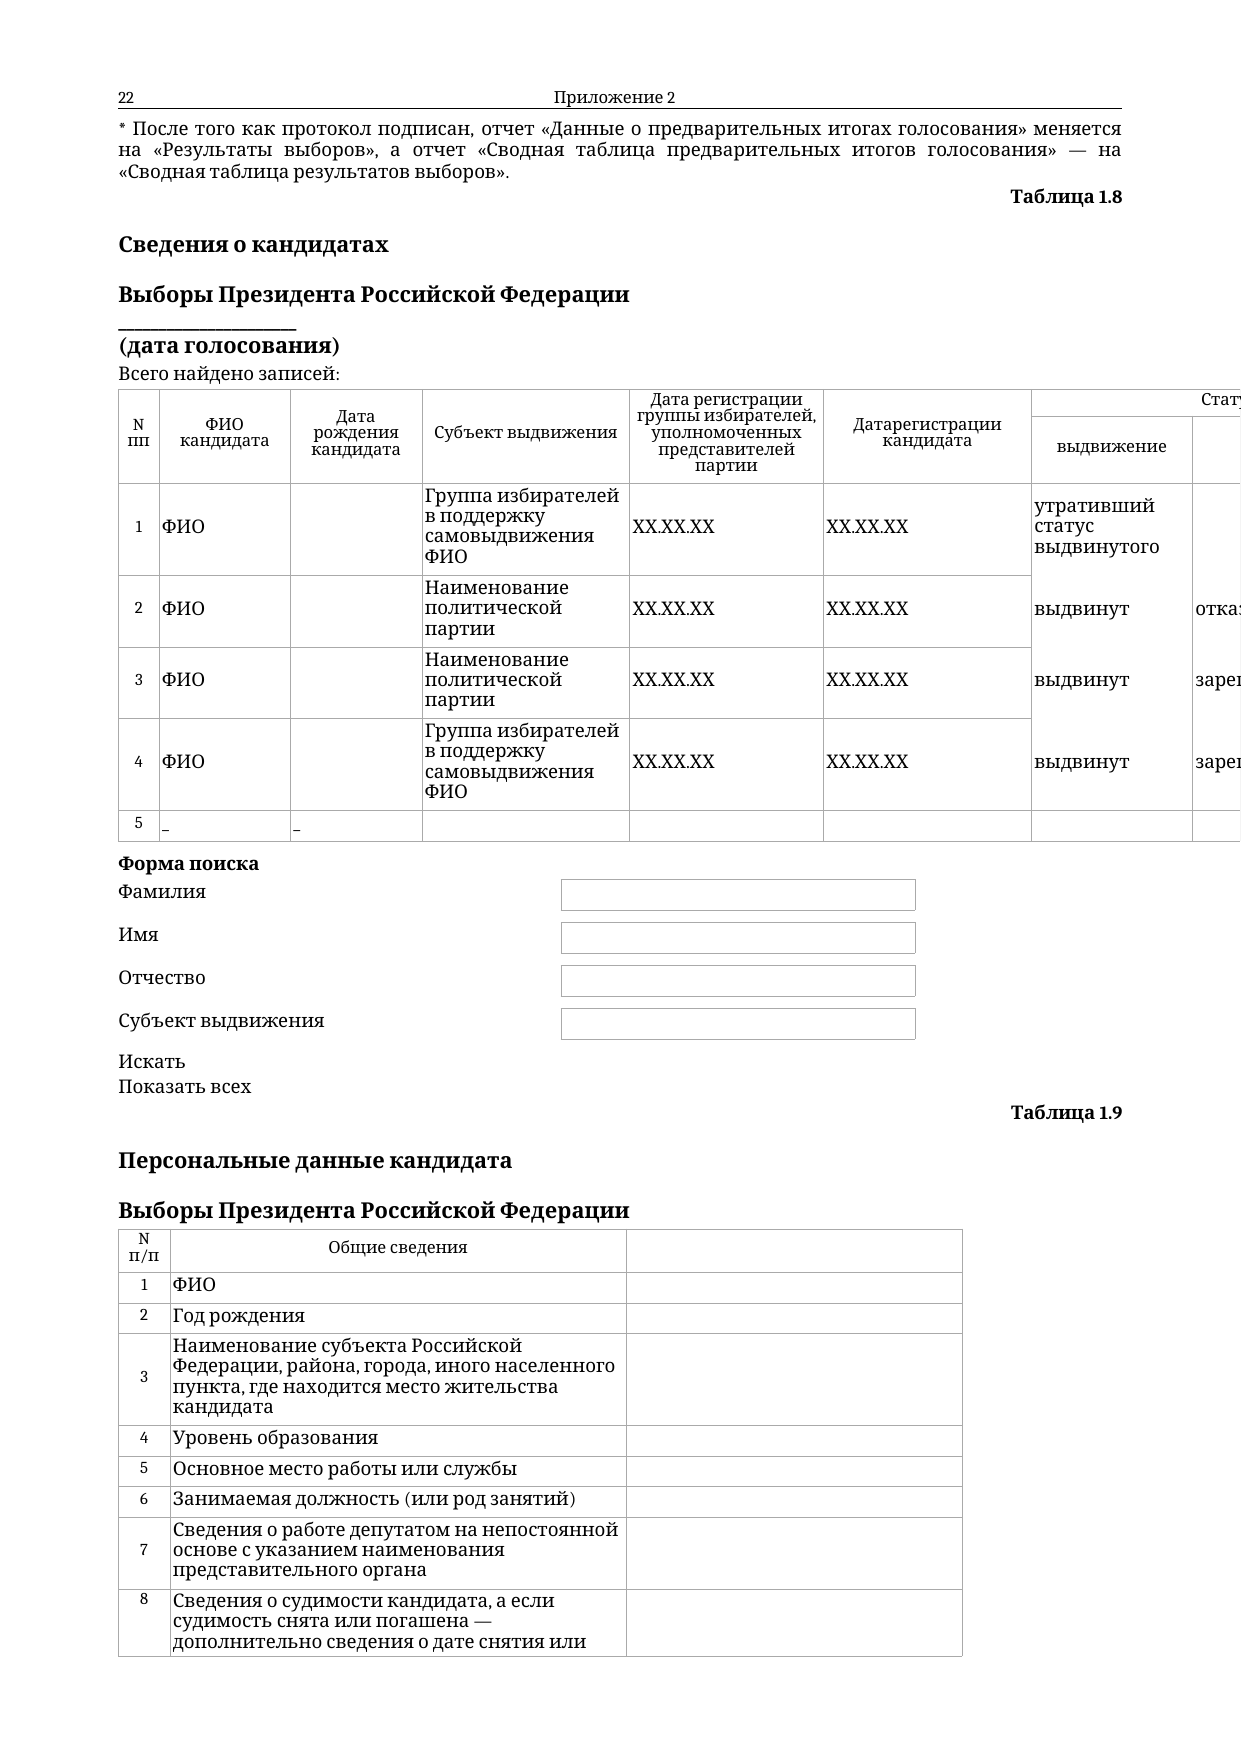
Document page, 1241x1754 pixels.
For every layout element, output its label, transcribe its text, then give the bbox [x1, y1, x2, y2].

table_header Дата рождения кандидата [291, 390, 422, 483]
table_cell регистрация [1193, 417, 1240, 483]
table_cell 6 [119, 1487, 170, 1517]
table_cell выдвинут [1032, 575, 1192, 647]
table_cell [824, 811, 1031, 841]
table_cell 4 [119, 719, 159, 810]
table_cell Группа избирателей в поддержку самовыдвижения ФИО [423, 484, 629, 575]
table_cell [1032, 811, 1192, 841]
table_header N п/п [119, 1230, 170, 1272]
subtitle Персональные данные кандидата [118, 1149, 1122, 1174]
table_cell Основное место работы или службы [171, 1457, 626, 1486]
table_header Имя [118, 922, 561, 953]
table_cell 1 [119, 484, 159, 575]
table_header ФИО кандидата [160, 390, 290, 483]
table_cell Занимаемая должность (или род занятий) [171, 1487, 626, 1517]
table_cell ХХ.ХХ.ХХ [824, 484, 1031, 575]
table_cell выдвинут [1032, 647, 1192, 718]
table_cell 1 [119, 1273, 170, 1303]
table_header Фамилия [118, 879, 561, 910]
table_header Дата регистрации группы избирателей, уполномоченных представителей партии [630, 390, 823, 483]
table_cell ХХ.ХХ.ХХ [824, 719, 1031, 810]
table_cell [423, 811, 629, 841]
table_cell [627, 1334, 962, 1425]
table_cell ХХ.ХХ.ХХ [630, 648, 823, 718]
text Таблица 1.9 [118, 1103, 1122, 1124]
table_cell Наименование политической партии [423, 648, 629, 718]
table_cell ХХ.ХХ.ХХ [824, 576, 1031, 647]
table_cell [291, 648, 422, 718]
table_header [562, 880, 915, 910]
table_cell [627, 1304, 962, 1333]
text Всего найдено записей: [118, 363, 1122, 384]
table_cell _ [291, 811, 422, 841]
table_cell ХХ.ХХ.ХХ [630, 484, 823, 575]
table_cell [291, 719, 422, 810]
table_cell ХХ.ХХ.ХХ [630, 576, 823, 647]
table_cell 2 [119, 576, 159, 647]
table_cell [627, 1273, 962, 1303]
table_cell ХХ.ХХ.ХХ [824, 648, 1031, 718]
table_cell [291, 484, 422, 575]
table_cell ФИО [160, 576, 290, 647]
table_cell [627, 1487, 962, 1517]
table_header Субъект выдвижения [118, 1008, 561, 1039]
table_cell отказ в регистрации [1193, 575, 1240, 647]
table_cell Уровень образования [171, 1426, 626, 1456]
table_cell [630, 811, 823, 841]
table_header [627, 1230, 962, 1272]
table_cell 5 [119, 1457, 170, 1486]
table_cell утративший статус выдвинутого [1032, 484, 1192, 575]
subtitle Выборы Президента Российской Федерации [118, 1199, 1122, 1224]
table_cell ФИО [160, 719, 290, 810]
table_cell 5 [119, 811, 159, 841]
table_cell 8 [119, 1590, 170, 1656]
table_cell 3 [119, 648, 159, 718]
table_cell [627, 1590, 962, 1656]
table_cell Наименование политической партии [423, 576, 629, 647]
table_cell 4 [119, 1426, 170, 1456]
text Форма поиска [118, 853, 1122, 875]
table_header Отчество [118, 965, 561, 996]
table_cell Сведения о судимости кандидата, а если судимость снята или погашена — дополнительно сведения о дате снятия или [171, 1590, 626, 1656]
subtitle Выборы Президента Российской Федерации ______________________ (дата голосования) [118, 283, 1122, 359]
table_header Статус кандидата [1032, 390, 1240, 416]
table_header Субъект выдвижения [423, 390, 629, 483]
table_cell Год рождения [171, 1304, 626, 1333]
table_cell 7 [119, 1518, 170, 1588]
text Искать [118, 1051, 1122, 1073]
table_cell ФИО [171, 1273, 626, 1303]
subtitle Сведения о кандидатах [118, 233, 1122, 258]
table_cell выдвинут [1032, 718, 1192, 810]
table_cell ФИО [160, 484, 290, 575]
table_cell [1193, 811, 1240, 841]
table_cell [291, 576, 422, 647]
table_cell зарегистрирован [1193, 718, 1240, 810]
table_cell ФИО [160, 648, 290, 718]
table_header N пп [119, 390, 159, 483]
table_cell [1193, 484, 1240, 575]
table_header [562, 1009, 915, 1039]
table_header Датарегистрации кандидата [824, 390, 1031, 483]
table_cell [627, 1518, 962, 1588]
text * После того как протокол подписан, отчет «Данные о предварительных итогах голосования» меняется на «Результаты выборов», а отчет «Сводная таблица предварительных итогов голосования» — на «Сводная таблица результатов выборов». [118, 118, 1122, 183]
table_cell Наименование субъекта Российской Федерации, района, города, иного населенного пункта, где находится место жительства кандидата [171, 1334, 626, 1425]
table_cell Группа избирателей в поддержку самовыдвижения ФИО [423, 719, 629, 810]
table_cell ХХ.ХХ.ХХ [630, 719, 823, 810]
table_cell зарегистрирован [1193, 647, 1240, 718]
table_cell 3 [119, 1334, 170, 1425]
table_header Общие сведения [171, 1230, 626, 1272]
table_cell Сведения о работе депутатом на непостоянной основе с указанием наименования представительного органа [171, 1518, 626, 1588]
table_header [562, 923, 915, 953]
table_cell 2 [119, 1304, 170, 1333]
text Таблица 1.8 [118, 187, 1122, 208]
table_cell выдвижение [1032, 417, 1192, 483]
table_cell [627, 1426, 962, 1456]
table_cell [627, 1457, 962, 1486]
text Показать всех [118, 1077, 1122, 1098]
table_header [562, 966, 915, 996]
table_cell _ [160, 811, 290, 841]
